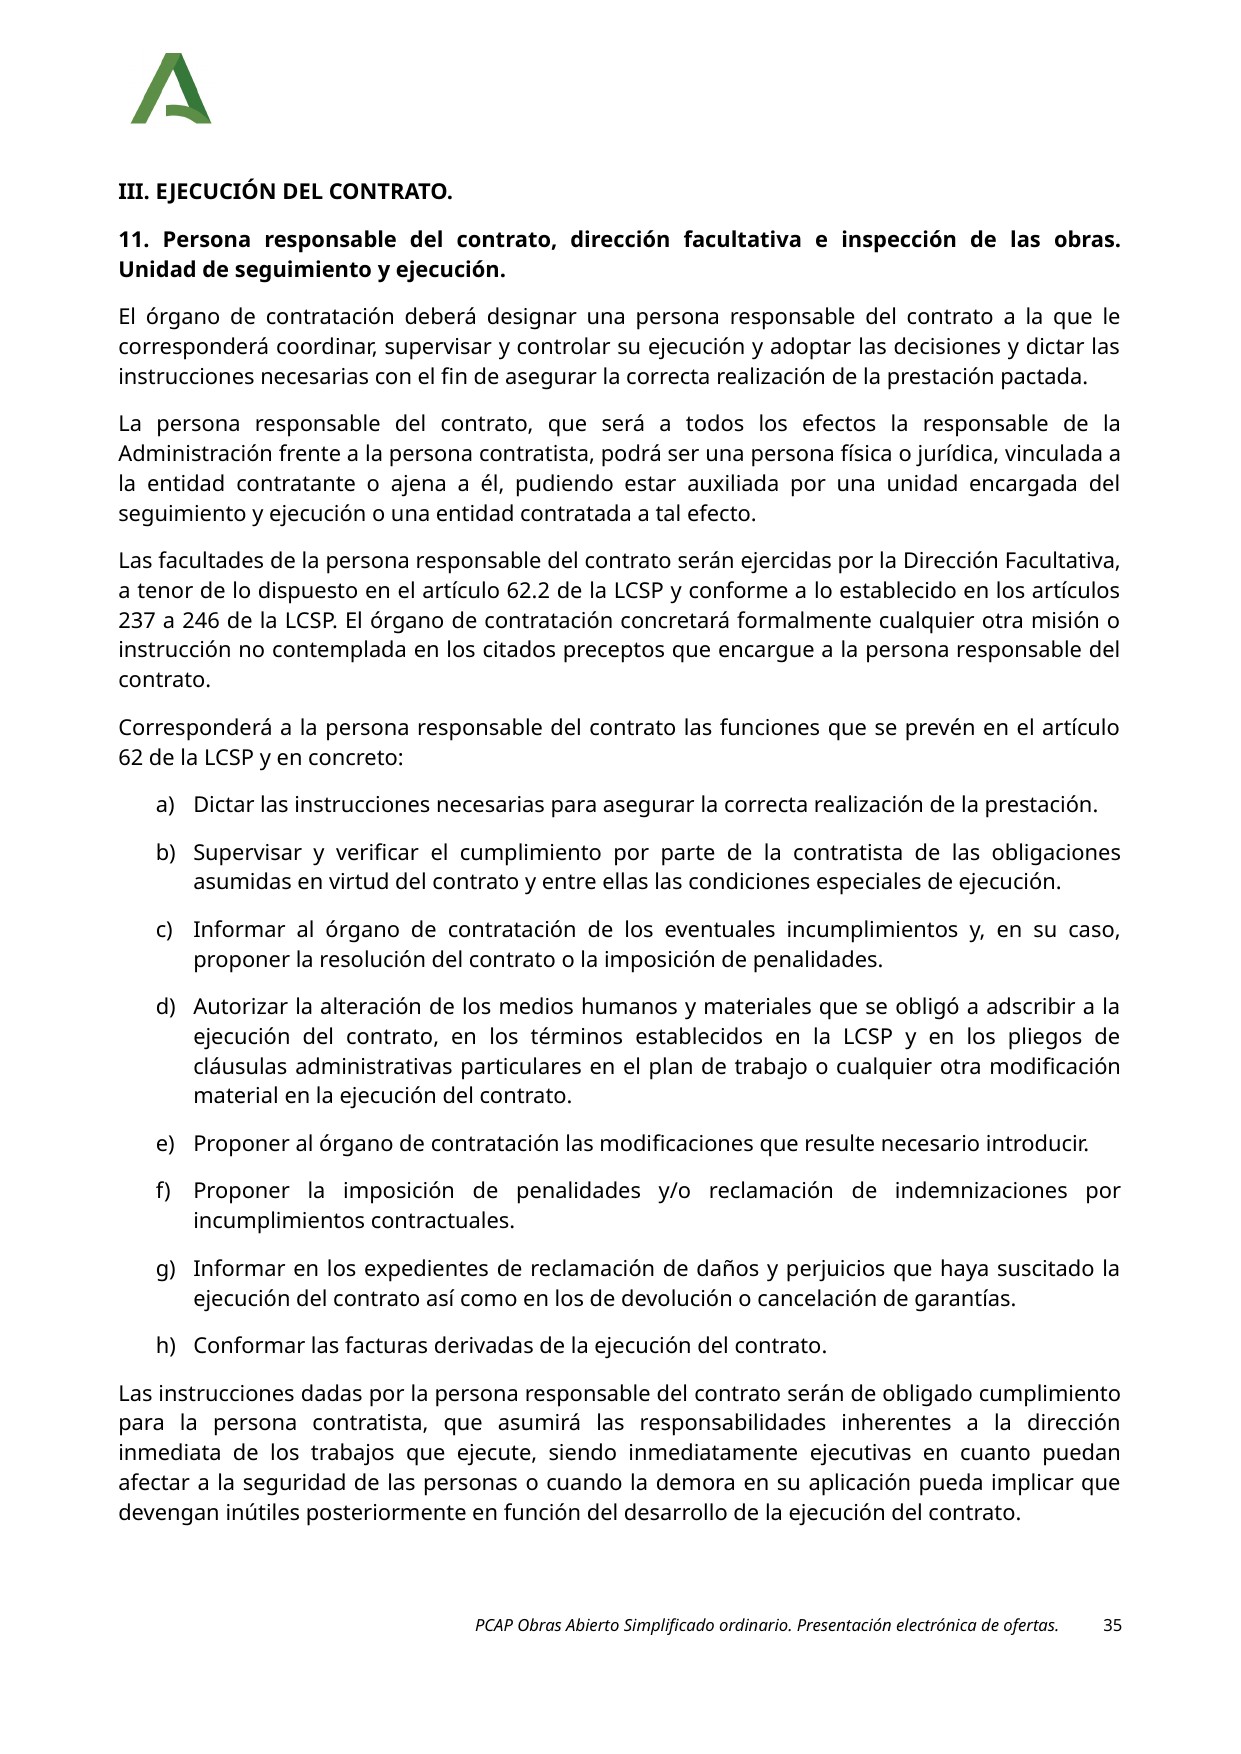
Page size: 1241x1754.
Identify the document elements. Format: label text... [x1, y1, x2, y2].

subtitle III. EJECUCIÓN DEL CONTRATO. [118, 176, 1122, 206]
text Las instrucciones dadas por la persona responsable del contrato serán de obligado cumplimiento para la persona contratista, que asumirá las responsabilidades inherentes a la dirección inmediata de los trabajos que ejecute, siendo inmediatamente ejecutivas en cuanto puedan afectar a la seguridad de las personas o cuando la demora en su aplicación pueda implicar que devengan inútiles posteriormente en función del desarrollo de la ejecución del contrato. [118, 1378, 1122, 1527]
text El órgano de contratación deberá designar una persona responsable del contrato a la que le corresponderá coordinar, supervisar y controlar su ejecución y adoptar las decisiones y dictar las instrucciones necesarias con el fin de asegurar la correcta realización de la prestación pactada. [118, 301, 1122, 391]
list Autorizar la alteración de los medios humanos y materiales que se obligó a adscribir a la ejecución del contrato, en los términos establecidos en la LCSP y en los pliegos de cláusulas administrativas particulares en el plan de trabajo o cualquier otra modificación material en la ejecución del contrato. [156, 991, 1122, 1110]
list Supervisar y verificar el cumplimiento por parte de la contratista de las obligaciones asumidas en virtud del contrato y entre ellas las condiciones especiales de ejecución. [156, 837, 1122, 896]
text La persona responsable del contrato, que será a todos los efectos la responsable de la Administración frente a la persona contratista, podrá ser una persona física o jurídica, vinculada a la entidad contratante o ajena a él, pudiendo estar auxiliada por una unidad encargada del seguimiento y ejecución o una entidad contratada a tal efecto. [118, 408, 1122, 527]
picture [127, 48, 216, 128]
list Dictar las instrucciones necesarias para asegurar la correcta realización de la prestación. [156, 789, 1122, 819]
list Informar al órgano de contratación de los eventuales incumplimientos y, en su caso, proponer la resolución del contrato o la imposición de penalidades. [156, 914, 1122, 973]
list Proponer la imposición de penalidades y/o reclamación de indemnizaciones por incumplimientos contractuales. [156, 1176, 1122, 1235]
list Informar en los expedientes de reclamación de daños y perjuicios que haya suscitado la ejecución del contrato así como en los de devolución o cancelación de garantías. [156, 1253, 1122, 1312]
list Conformar las facturas derivadas de la ejecución del contrato. [156, 1330, 1122, 1360]
subtitle 11. Persona responsable del contrato, dirección facultativa e inspección de las obras. Unidad de seguimiento y ejecución. [118, 224, 1122, 283]
text Corresponderá a la persona responsable del contrato las funciones que se prevén en el artículo 62 de la LCSP y en concreto: [118, 712, 1122, 771]
text Las facultades de la persona responsable del contrato serán ejercidas por la Dirección Facultativa, a tenor de lo dispuesto en el artículo 62.2 de la LCSP y conforme a lo establecido en los artículos 237 a 246 de la LCSP. El órgano de contratación concretará formalmente cualquier otra misión o instrucción no contemplada en los citados preceptos que encargue a la persona responsable del contrato. [118, 545, 1122, 694]
list Proponer al órgano de contratación las modificaciones que resulte necesario introducir. [156, 1128, 1122, 1158]
